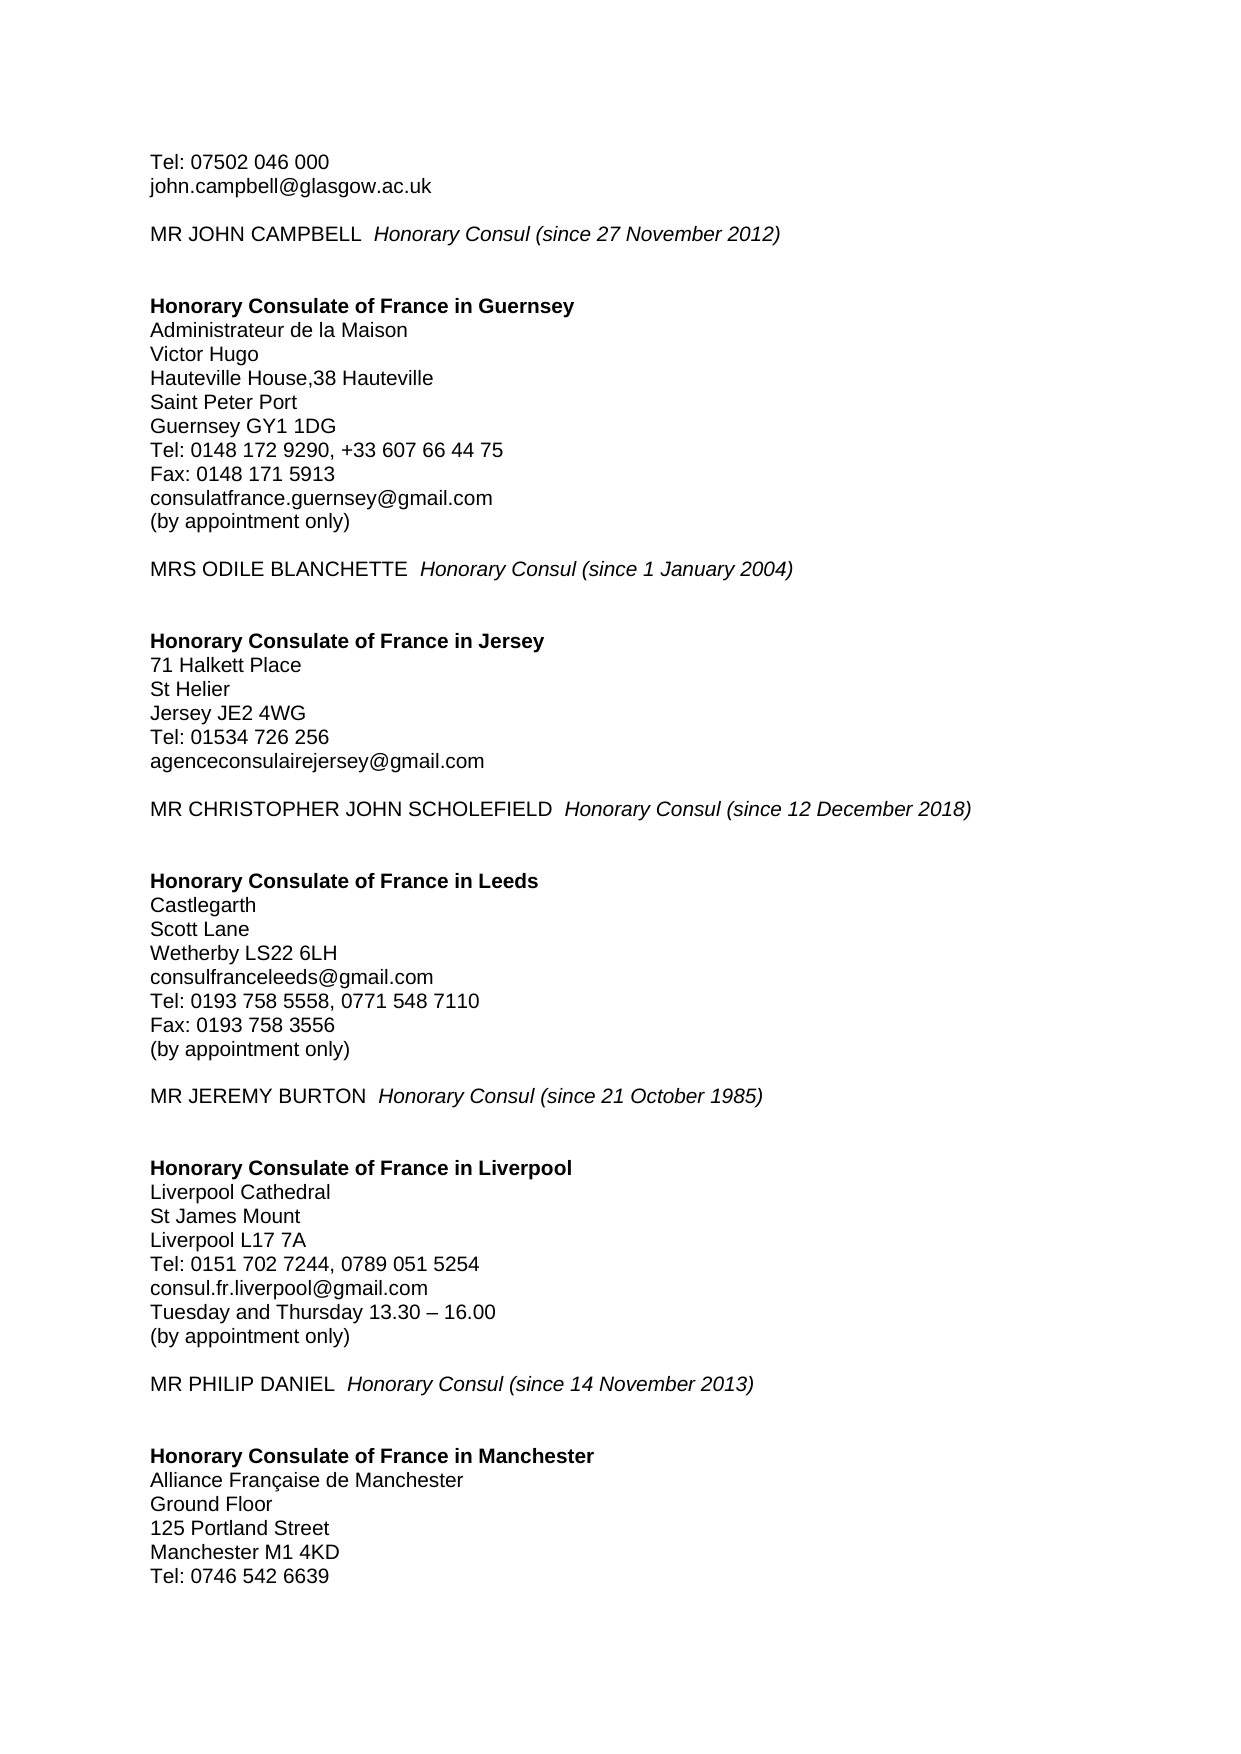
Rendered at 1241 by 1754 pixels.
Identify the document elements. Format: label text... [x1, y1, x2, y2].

text Tel: 0746 542 6639 [150, 1563, 1090, 1587]
text Alliance Française de Manchester [150, 1468, 1090, 1492]
text MR CHRISTOPHER JOHN SCHOLEFIELD Honorary Consul (since 12 December 2018) [150, 797, 1090, 821]
text Hauteville House,38 Hauteville [150, 366, 1090, 389]
text Tel: 0193 758 5558, 0771 548 7110 [150, 988, 1090, 1012]
text Tel: 01534 726 256 [150, 725, 1090, 749]
text Castlegarth [150, 893, 1090, 917]
text Honorary Consulate of France in Liverpool [150, 1156, 1090, 1180]
text Wetherby LS22 6LH [150, 941, 1090, 964]
text Tel: 07502 046 000 [150, 150, 1090, 174]
text Fax: 0148 171 5913 [150, 461, 1090, 485]
text Scott Lane [150, 917, 1090, 941]
text Ground Floor [150, 1492, 1090, 1516]
text Jersey JE2 4WG [150, 701, 1090, 725]
text Honorary Consulate of France in Jersey [150, 629, 1090, 653]
text 125 Portland Street [150, 1516, 1090, 1539]
text Liverpool L17 7A [150, 1228, 1090, 1252]
text Liverpool Cathedral [150, 1180, 1090, 1204]
text Honorary Consulate of France in Manchester [150, 1444, 1090, 1468]
text Tel: 0148 172 9290, +33 607 66 44 75 [150, 437, 1090, 461]
text MR PHILIP DANIEL Honorary Consul (since 14 November 2013) [150, 1372, 1090, 1396]
text (by appointment only) [150, 1036, 1090, 1060]
text agenceconsulairejersey@gmail.com [150, 749, 1090, 773]
text Guernsey GY1 1DG [150, 413, 1090, 437]
text Administrateur de la Maison [150, 318, 1090, 342]
text Honorary Consulate of France in Guernsey [150, 294, 1090, 318]
text Victor Hugo [150, 342, 1090, 366]
text St James Mount [150, 1204, 1090, 1228]
text Honorary Consulate of France in Leeds [150, 869, 1090, 893]
text (by appointment only) [150, 1324, 1090, 1348]
text MR JEREMY BURTON Honorary Consul (since 21 October 1985) [150, 1084, 1090, 1108]
text St Helier [150, 677, 1090, 701]
text consulfranceleeds@gmail.com [150, 964, 1090, 988]
text MR JOHN CAMPBELL Honorary Consul (since 27 November 2012) [150, 222, 1090, 246]
text Tuesday and Thursday 13.30 – 16.00 [150, 1300, 1090, 1324]
text 71 Halkett Place [150, 653, 1090, 677]
text john.campbell@glasgow.ac.uk [150, 174, 1090, 198]
text (by appointment only) [150, 509, 1090, 533]
text consul.fr.liverpool@gmail.com [150, 1276, 1090, 1300]
text Tel: 0151 702 7244, 0789 051 5254 [150, 1252, 1090, 1276]
text Fax: 0193 758 3556 [150, 1012, 1090, 1036]
text Saint Peter Port [150, 389, 1090, 413]
text Manchester M1 4KD [150, 1539, 1090, 1563]
text MRS ODILE BLANCHETTE Honorary Consul (since 1 January 2004) [150, 557, 1090, 581]
text consulatfrance.guernsey@gmail.com [150, 485, 1090, 509]
